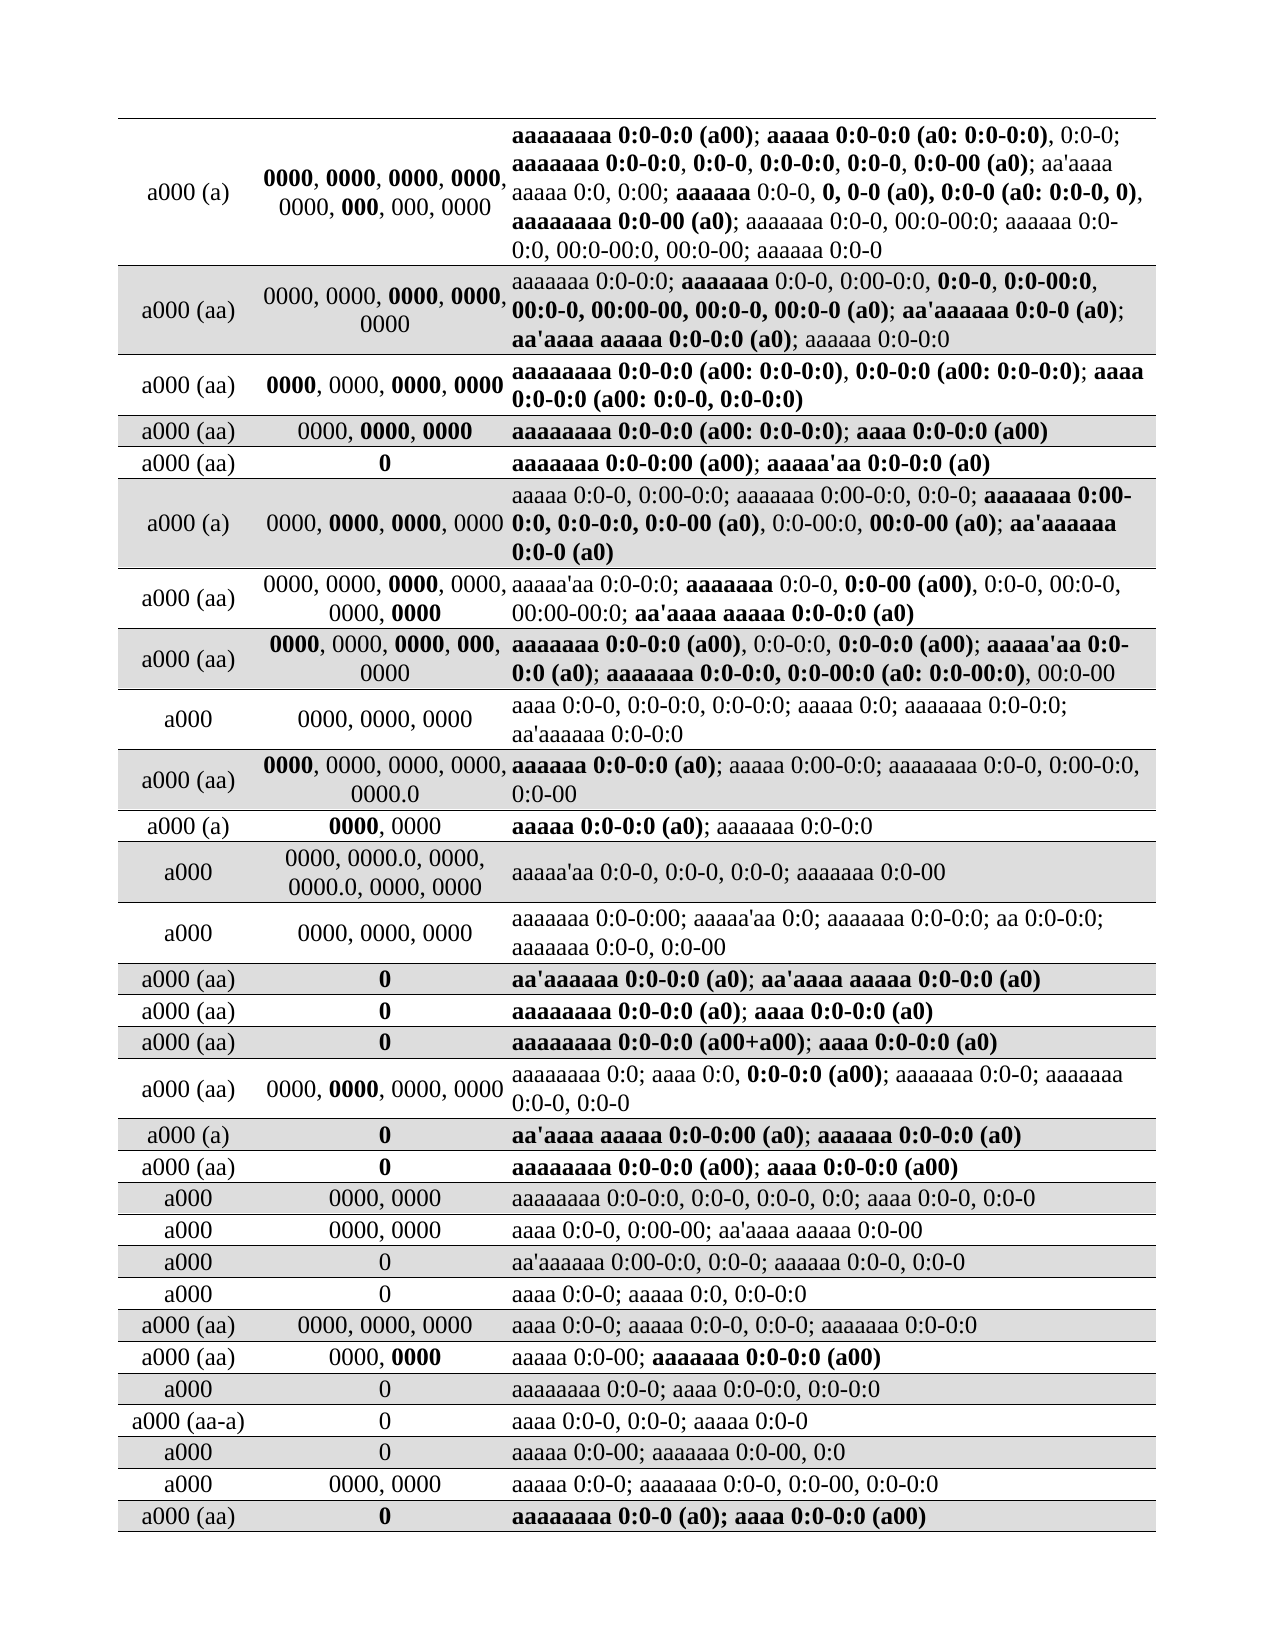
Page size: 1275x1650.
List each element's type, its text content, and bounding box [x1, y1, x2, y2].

table_cell a000 [118, 1215, 258, 1245]
table_cell 0000, 0000, 0000, 0000, 0000, 0000 [258, 569, 512, 628]
table_cell aaaa 0:0-0, 0:00-00; aa'aaaa aaaaa 0:0-00 [512, 1215, 1156, 1245]
table_cell a000 (aa) [118, 1501, 258, 1531]
table_cell 0000, 0000, 0000 [258, 1310, 512, 1341]
table_cell aaaaaaaa 0:0-0:0 (a00: 0:0-0:0), 0:0-0:0 (a00: 0:0-0:0); aaaa 0:0-0:0 (a00: 0:0-0, 0:0-0:0) [512, 355, 1156, 415]
table_cell aaaaaaa 0:0-0:00 (a00); aaaaa'aa 0:0-0:0 (a0) [512, 447, 1156, 478]
table_cell 0000, 0000, 0000 [258, 416, 512, 446]
table_cell aaaaaaaa 0:0-0 (a0); aaaa 0:0-0:0 (a00) [512, 1501, 1156, 1531]
table_cell aaaaaaa 0:0-0:00; aaaaa'aa 0:0; aaaaaaa 0:0-0:0; aa 0:0-0:0; aaaaaaa 0:0-0, 0:0-00 [512, 903, 1156, 962]
table_cell aaaaa 0:0-00; aaaaaaa 0:0-0:0 (a00) [512, 1342, 1156, 1372]
table_cell 0 [258, 447, 512, 478]
table_cell 0 [258, 995, 512, 1026]
table_cell aaaa 0:0-0, 0:0-0; aaaaa 0:0-0 [512, 1405, 1156, 1436]
table_cell aaaaaaa 0:0-0:0; aaaaaaa 0:0-0, 0:00-0:0, 0:0-0, 0:0-00:0, 00:0-0, 00:00-00, 00:0-0, 00:0-0 (a0); aa'aaaaaa 0:0-0 (a0); aa'aaaa aaaaa 0:0-0:0 (a0); aaaaaa 0:0-0:0 [512, 266, 1156, 354]
table_cell a000 (aa) [118, 964, 258, 994]
table_cell a000 (aa) [118, 1059, 258, 1118]
table_cell 0000, 0000, 0000, 0000 [258, 1059, 512, 1118]
table_cell 0 [258, 1374, 512, 1404]
table_cell 0000, 0000, 0000 [258, 690, 512, 749]
table_cell 0000, 0000, 0000, 0000 [258, 479, 512, 567]
table_cell a000 (aa) [118, 1027, 258, 1058]
table_cell a000 (aa) [118, 629, 258, 688]
table_cell a000 (aa) [118, 355, 258, 415]
table_cell aaaaa 0:0-0; aaaaaaa 0:0-0, 0:0-00, 0:0-0:0 [512, 1469, 1156, 1499]
table_cell a000 (a) [118, 479, 258, 567]
table_cell 0000, 0000 [258, 1342, 512, 1372]
table_cell 0000, 0000 [258, 1469, 512, 1499]
table_cell 0000, 0000, 0000 [258, 903, 512, 962]
table_cell aaaaaa 0:0-0:0 (a0); aaaaa 0:00-0:0; aaaaaaaa 0:0-0, 0:00-0:0, 0:0-00 [512, 750, 1156, 809]
table_cell a000 [118, 1469, 258, 1499]
table_cell a000 (aa) [118, 569, 258, 628]
table_cell a000 [118, 903, 258, 962]
table_cell 0000, 0000, 0000, 000, 0000 [258, 629, 512, 688]
table_cell a000 [118, 690, 258, 749]
table_cell a000 (aa-a) [118, 1405, 258, 1436]
table_cell aaaaaaaa 0:0-0:0 (a00: 0:0-0:0); aaaa 0:0-0:0 (a00) [512, 416, 1156, 446]
table_cell aaaaaaaa 0:0; aaaa 0:0, 0:0-0:0 (a00); aaaaaaa 0:0-0; aaaaaaa 0:0-0, 0:0-0 [512, 1059, 1156, 1118]
table_cell a000 [118, 1437, 258, 1468]
table_cell aaaaaaaa 0:0-0:0, 0:0-0, 0:0-0, 0:0; aaaa 0:0-0, 0:0-0 [512, 1183, 1156, 1213]
table_cell 0 [258, 1501, 512, 1531]
table_cell aaaa 0:0-0; aaaaa 0:0, 0:0-0:0 [512, 1278, 1156, 1309]
table_cell a000 (aa) [118, 1151, 258, 1182]
table_cell a000 (a) [118, 811, 258, 841]
table_cell 0000, 0000.0, 0000, 0000.0, 0000, 0000 [258, 842, 512, 902]
table_cell 0 [258, 1405, 512, 1436]
table_cell aaaaaaaa 0:0-0:0 (a0); aaaa 0:0-0:0 (a0) [512, 995, 1156, 1026]
table_cell a000 [118, 1374, 258, 1404]
table_cell aa'aaaa aaaaa 0:0-0:00 (a0); aaaaaa 0:0-0:0 (a0) [512, 1119, 1156, 1150]
table_cell 0 [258, 1437, 512, 1468]
table_cell aaaa 0:0-0; aaaaa 0:0-0, 0:0-0; aaaaaaa 0:0-0:0 [512, 1310, 1156, 1341]
table_cell aa'aaaaaa 0:00-0:0, 0:0-0; aaaaaa 0:0-0, 0:0-0 [512, 1246, 1156, 1277]
table_cell a000 (a) [118, 119, 258, 265]
table_cell a000 (aa) [118, 995, 258, 1026]
table_cell 0 [258, 1151, 512, 1182]
table_cell 0000, 0000, 0000, 0000, 0000 [258, 266, 512, 354]
table_cell a000 [118, 1183, 258, 1213]
table_cell a000 [118, 1246, 258, 1277]
table_cell aaaaaaaa 0:0-0:0 (a00); aaaa 0:0-0:0 (a00) [512, 1151, 1156, 1182]
table_cell 0 [258, 964, 512, 994]
table_cell aaaaaaaa 0:0-0:0 (a00); aaaaa 0:0-0:0 (a0: 0:0-0:0), 0:0-0; aaaaaaa 0:0-0:0, 0:0-0, 0:0-0:0, 0:0-0, 0:0-00 (a0); aa'aaaa aaaaa 0:0, 0:00; aaaaaa 0:0-0, 0, 0-0 (a0), 0:0-0 (a0: 0:0-0, 0), aaaaaaaa 0:0-00 (a0); aaaaaaa 0:0-0, 00:0-00:0; aaaaaa 0:0-0:0, 00:0-00:0, 00:0-00; aaaaaa 0:0-0 [512, 119, 1156, 265]
table_cell 0000, 0000, 0000, 0000 [258, 355, 512, 415]
table_cell 0 [258, 1246, 512, 1277]
table_cell aaaaaaaa 0:0-0:0 (a00+a00); aaaa 0:0-0:0 (a0) [512, 1027, 1156, 1058]
table_cell aaaaa'aa 0:0-0:0; aaaaaaa 0:0-0, 0:0-00 (a00), 0:0-0, 00:0-0, 00:00-00:0; aa'aaaa aaaaa 0:0-0:0 (a0) [512, 569, 1156, 628]
table_cell 0000, 0000, 0000, 0000, 0000, 000, 000, 0000 [258, 119, 512, 265]
table_cell a000 (aa) [118, 1342, 258, 1372]
table_cell a000 (a) [118, 1119, 258, 1150]
table_cell 0000, 0000, 0000, 0000, 0000.0 [258, 750, 512, 809]
table_cell a000 [118, 1278, 258, 1309]
table_cell 0 [258, 1027, 512, 1058]
table_cell aaaaa 0:0-0:0 (a0); aaaaaaa 0:0-0:0 [512, 811, 1156, 841]
table_cell aaaa 0:0-0, 0:0-0:0, 0:0-0:0; aaaaa 0:0; aaaaaaa 0:0-0:0; aa'aaaaaa 0:0-0:0 [512, 690, 1156, 749]
table_cell aaaaaaaa 0:0-0; aaaa 0:0-0:0, 0:0-0:0 [512, 1374, 1156, 1404]
table_cell a000 [118, 842, 258, 902]
table_cell 0000, 0000 [258, 1183, 512, 1213]
table_cell aaaaa'aa 0:0-0, 0:0-0, 0:0-0; aaaaaaa 0:0-00 [512, 842, 1156, 902]
table_cell a000 (aa) [118, 1310, 258, 1341]
table_cell aaaaa 0:0-00; aaaaaaa 0:0-00, 0:0 [512, 1437, 1156, 1468]
table_cell a000 (aa) [118, 416, 258, 446]
table_cell a000 (aa) [118, 266, 258, 354]
table_cell aaaaa 0:0-0, 0:00-0:0; aaaaaaa 0:00-0:0, 0:0-0; aaaaaaa 0:00-0:0, 0:0-0:0, 0:0-00 (a0), 0:0-00:0, 00:0-00 (a0); aa'aaaaaa 0:0-0 (a0) [512, 479, 1156, 567]
table_cell a000 (aa) [118, 447, 258, 478]
table_cell 0000, 0000 [258, 811, 512, 841]
table_cell 0 [258, 1119, 512, 1150]
table_cell 0 [258, 1278, 512, 1309]
table_cell aa'aaaaaa 0:0-0:0 (a0); aa'aaaa aaaaa 0:0-0:0 (a0) [512, 964, 1156, 994]
table_cell 0000, 0000 [258, 1215, 512, 1245]
table_cell aaaaaaa 0:0-0:0 (a00), 0:0-0:0, 0:0-0:0 (a00); aaaaa'aa 0:0-0:0 (a0); aaaaaaa 0:0-0:0, 0:0-00:0 (a0: 0:0-00:0), 00:0-00 [512, 629, 1156, 688]
table_cell a000 (aa) [118, 750, 258, 809]
